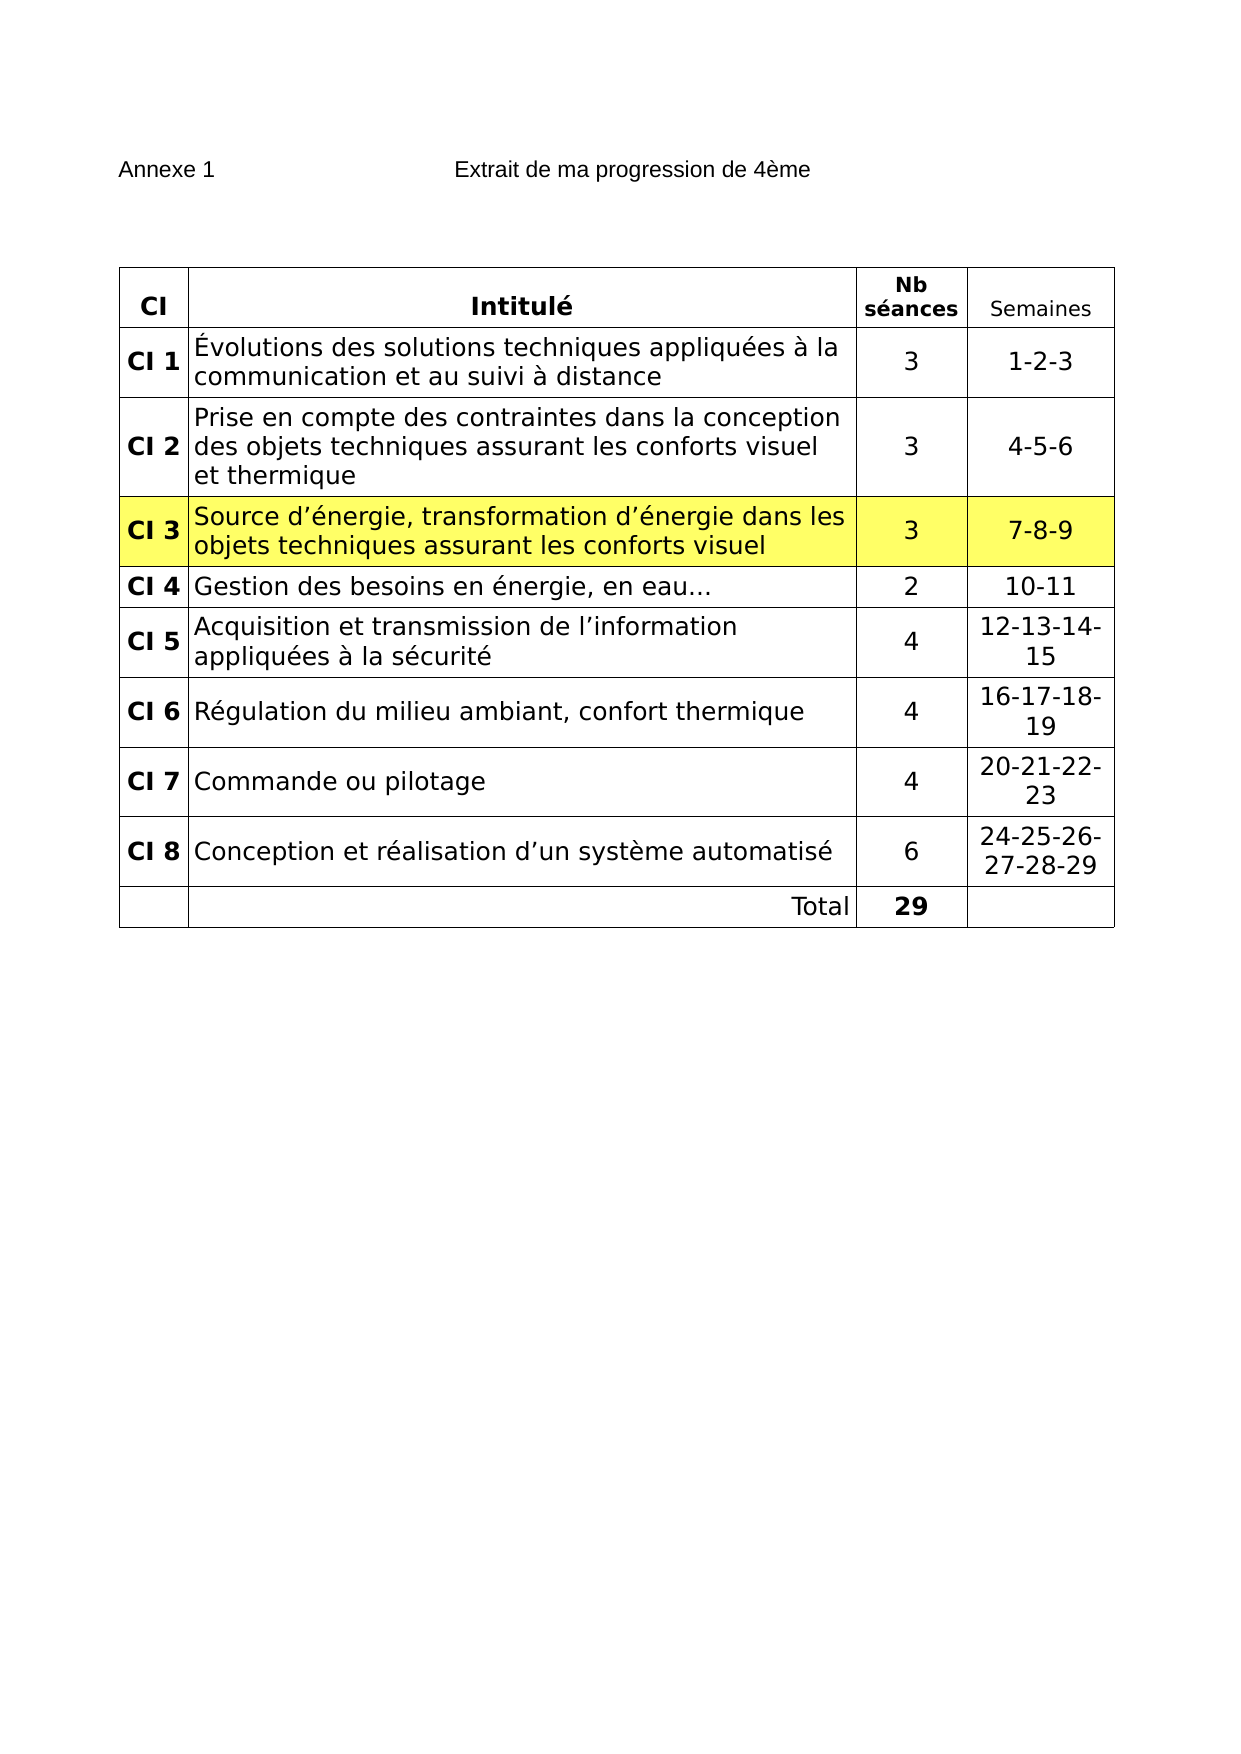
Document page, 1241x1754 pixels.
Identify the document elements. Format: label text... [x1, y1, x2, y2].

table_cell 4 [857, 608, 967, 677]
table_cell 1-2-3 [968, 328, 1114, 397]
table_cell [120, 887, 188, 927]
table_cell 4 [857, 678, 967, 747]
table_cell CI 5 [120, 608, 188, 677]
table_cell 4-5-6 [968, 398, 1114, 496]
table_cell 29 [857, 887, 967, 927]
table_cell 3 [857, 328, 967, 397]
table_cell 7-8-9 [968, 497, 1114, 566]
table_cell CI 1 [120, 328, 188, 397]
table_header Intitulé [189, 268, 856, 327]
table_cell Commande ou pilotage [189, 748, 856, 816]
table_cell 12-13-14-15 [968, 608, 1114, 677]
table_cell CI 8 [120, 817, 188, 886]
table_cell CI 7 [120, 748, 188, 816]
table_header Semaines [968, 268, 1114, 327]
table_header CI [120, 268, 188, 327]
table_cell Total [189, 887, 856, 927]
table_cell CI 4 [120, 567, 188, 607]
table_cell Conception et réalisation d’un système automatisé [189, 817, 856, 886]
table_cell CI 6 [120, 678, 188, 747]
table_cell CI 3 [120, 497, 188, 566]
text Annexe 1 Extrait de ma progression de 4ème [118, 156, 1122, 182]
table_cell [968, 887, 1114, 927]
table_cell CI 2 [120, 398, 188, 496]
table_cell 16-17-18-19 [968, 678, 1114, 747]
table_cell 4 [857, 748, 967, 816]
table_cell Prise en compte des contraintes dans la conception des objets techniques assurant les conforts visuel et thermique [189, 398, 856, 496]
table_cell 3 [857, 497, 967, 566]
table_cell Évolutions des solutions techniques appliquées à la communication et au suivi à distance [189, 328, 856, 397]
table_cell 6 [857, 817, 967, 886]
table_cell Gestion des besoins en énergie, en eau... [189, 567, 856, 607]
table_cell Régulation du milieu ambiant, confort thermique [189, 678, 856, 747]
table_cell 24-25-26-27-28-29 [968, 817, 1114, 886]
table_cell 10-11 [968, 567, 1114, 607]
table_cell Source d’énergie, transformation d’énergie dans les objets techniques assurant les conforts visuel [189, 497, 856, 566]
table_cell 20-21-22-23 [968, 748, 1114, 816]
table_cell 3 [857, 398, 967, 496]
table_header Nb séances [857, 268, 967, 327]
table_cell Acquisition et transmission de l’information appliquées à la sécurité [189, 608, 856, 677]
table_cell 2 [857, 567, 967, 607]
